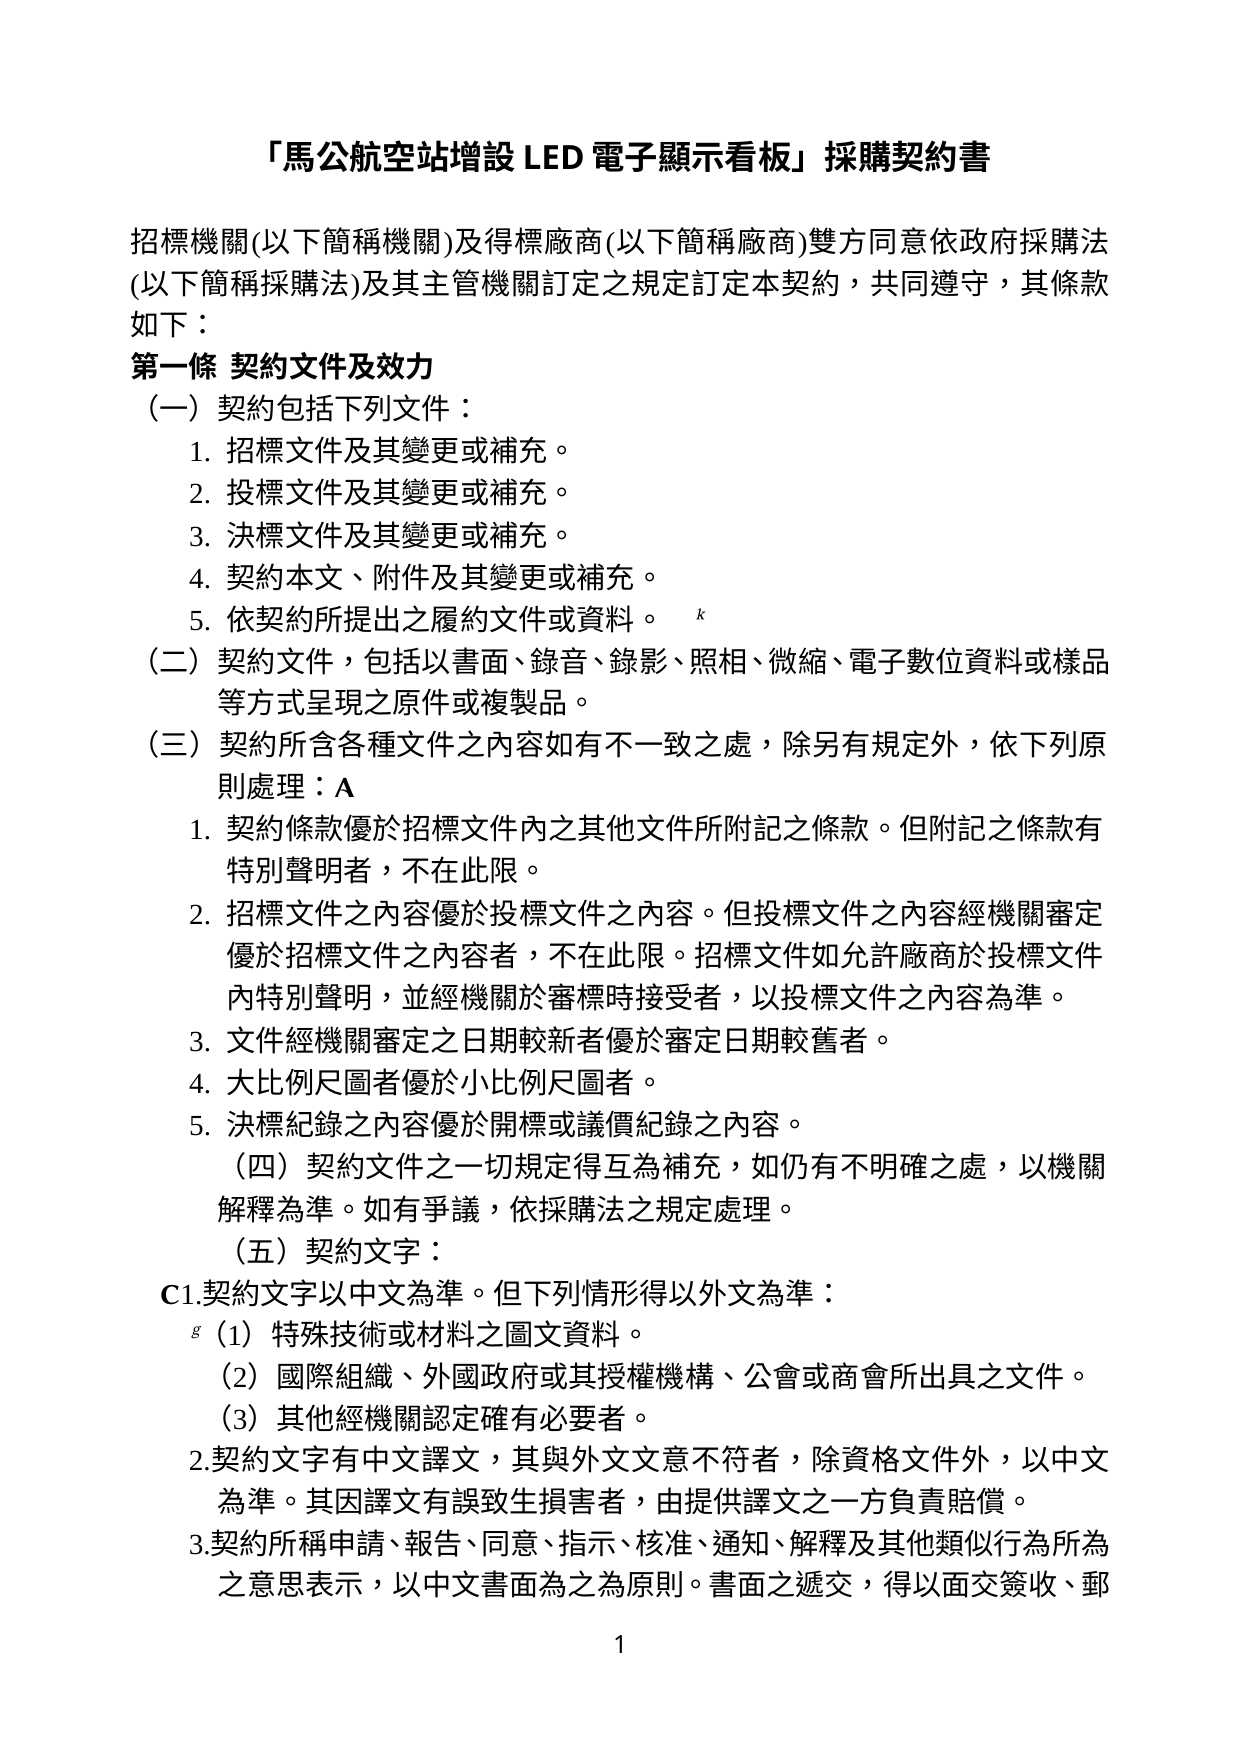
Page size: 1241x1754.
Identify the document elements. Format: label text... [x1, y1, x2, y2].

list 文件經機關審定之日期較新者優於審定日期較舊者。 [189, 1017, 1104, 1059]
text （3）其他經機關認定確有必要者。 [189, 1396, 1110, 1437]
list （四）契約文件之一切規定得互為補充，如仍有不明確之處，以機關解釋為準。如有爭議，依採購法之規定處理。 [130, 1144, 1110, 1228]
list 契約本文、附件及其變更或補充。 [189, 554, 1110, 597]
text 「馬公航空站增設LED電子顯示看板」採購契約書 [130, 136, 1110, 177]
text 3.契約所稱申請、報告、同意、指示、核准、通知、解釋及其他類似行為所為之意思表示，以中文書面為之為原則。書面之遞交，得以面交簽收、郵 [188, 1521, 1110, 1604]
list 契約條款優於招標文件內之其他文件所附記之條款。但附記之條款有特別聲明者，不在此限。 [189, 806, 1104, 890]
text （2）國際組織、外國政府或其授權機構、公會或商會所出具之文件。 [189, 1354, 1110, 1396]
list 決標紀錄之內容優於開標或議價紀錄之內容。 [189, 1102, 1104, 1144]
list 招標文件之內容優於投標文件之內容。但投標文件之內容經機關審定優於招標文件之內容者，不在此限。招標文件如允許廠商於投標文件內特別聲明，並經機關於審標時接受者，以投標文件之內容為準。 [189, 890, 1104, 1017]
text （一）契約包括下列文件： [130, 386, 1110, 427]
list 決標文件及其變更或補充。 [189, 512, 1110, 554]
text （三）契約所含各種文件之內容如有不一致之處，除另有規定外，依下列原則處理： [130, 722, 1110, 806]
list 依契約所提出之履約文件或資料。 [189, 597, 1110, 639]
text （二）契約文件，包括以書面、錄音、錄影、照相、微縮、電子數位資料或樣品等方式呈現之原件或複製品。 [130, 639, 1110, 722]
text 第一條 契約文件及效力 [130, 344, 1110, 386]
text 2.契約文字有中文譯文，其與外文文意不符者，除資格文件外，以中文為準。其因譯文有誤致生損害者，由提供譯文之一方負責賠償。 [188, 1437, 1110, 1521]
text 1.契約文字以中文為準。但下列情形得以外文為準： [159, 1271, 1110, 1312]
list 投標文件及其變更或補充。 [189, 470, 1110, 512]
text （1）特殊技術或材料之圖文資料。 [189, 1312, 1110, 1354]
list 招標文件及其變更或補充。 [189, 427, 1110, 470]
text 招標機關(以下簡稱機關)及得標廠商(以下簡稱廠商)雙方同意依政府採購法(以下簡稱採購法)及其主管機關訂定之規定訂定本契約，共同遵守，其條款如下： [130, 219, 1110, 344]
list （五）契約文字： [130, 1228, 1110, 1271]
list 大比例尺圖者優於小比例尺圖者。 [189, 1059, 1104, 1102]
